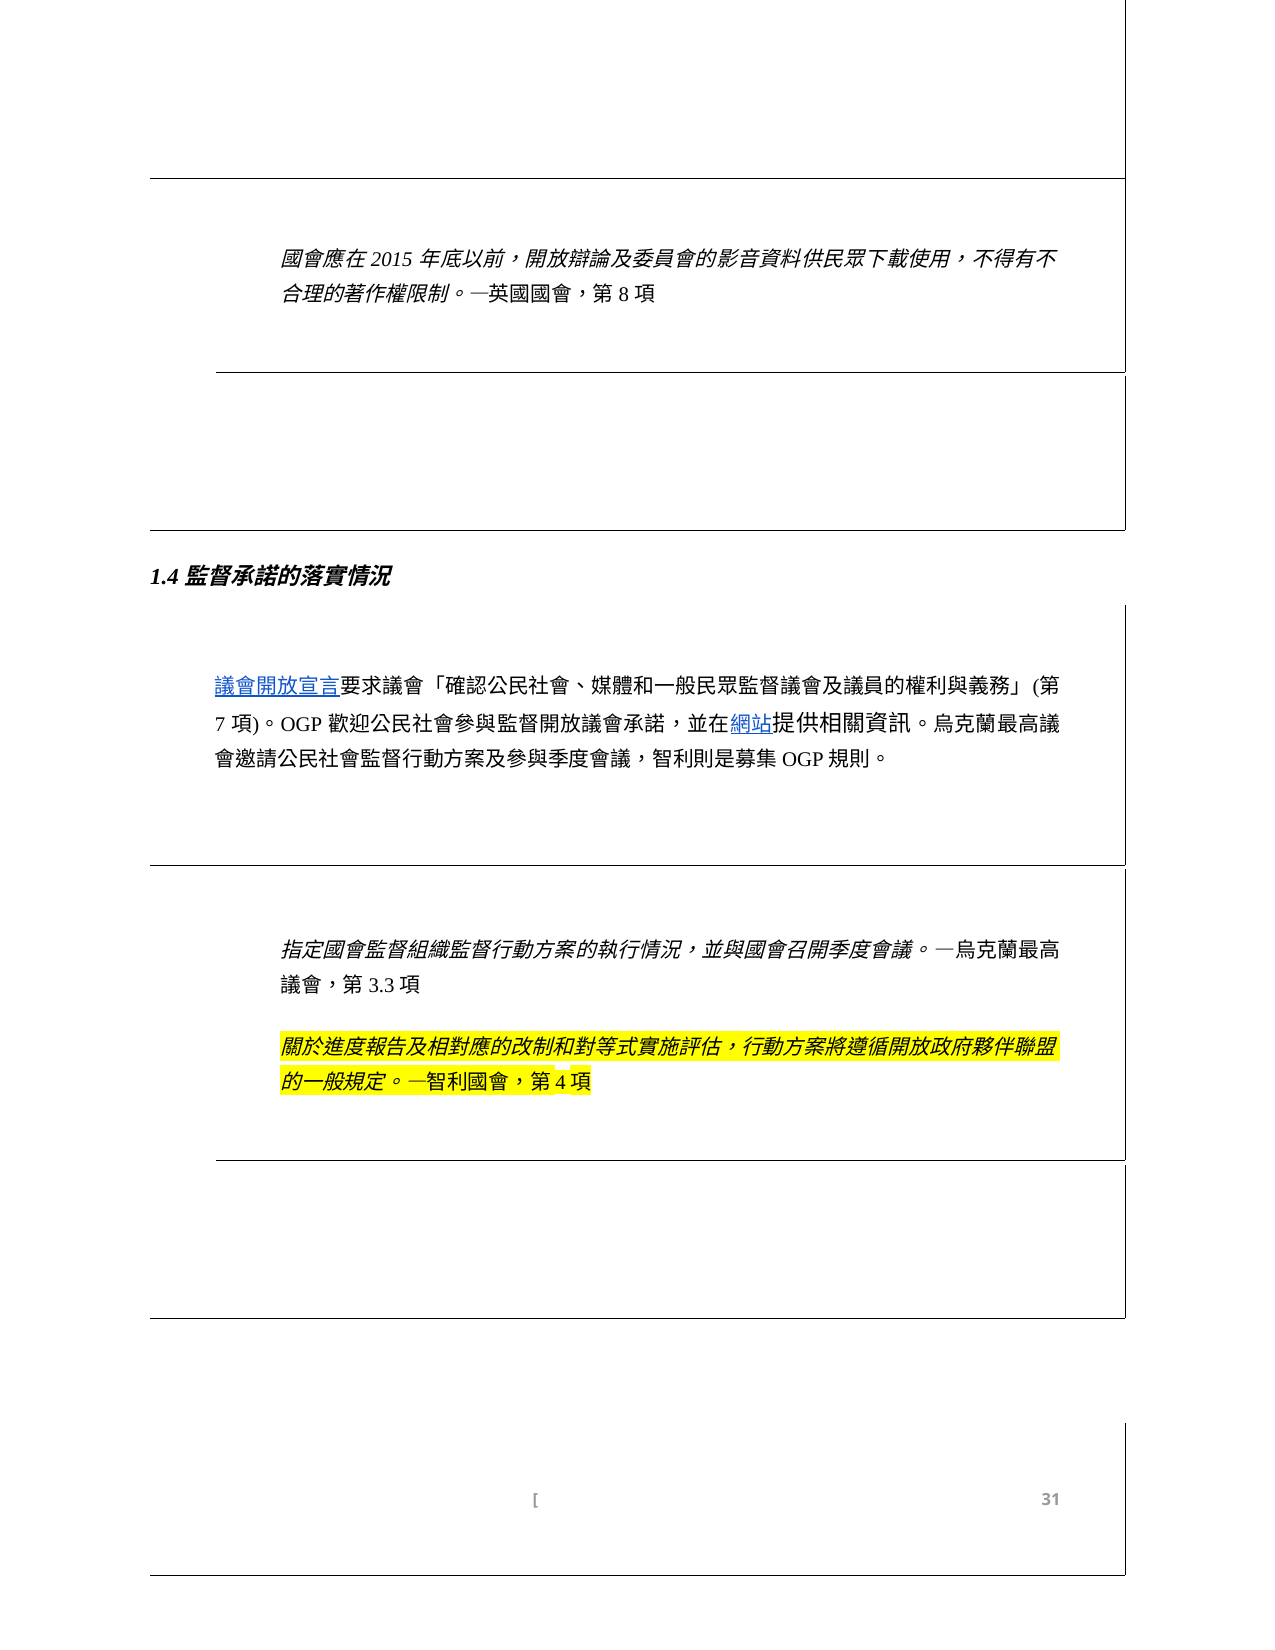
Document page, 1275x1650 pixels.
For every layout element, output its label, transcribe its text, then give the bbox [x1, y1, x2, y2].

text 指定國會監督組織監督行動方案的執行情況，並與國會召開季度會議。—烏克蘭最高議會，第 3.3 項 [216, 869, 1125, 966]
text 國會應在 2015 年底以前，開放辯論及委員會的影音資料供民眾下載使用，不得有不合理的著作權限制。—英國國會，第 8 項 [216, 178, 1125, 372]
text 議會開放宣言要求議會「確認公民社會、媒體和一般民眾監督議會及議員的權利與義務」(第 7 項)。OGP 歡迎公民社會參與監督開放議會承諾，並在網站提供相關資訊。烏克蘭最高議會邀請公民社會監督行動方案及參與季度會議，智利則是募集 OGP 規則。 [150, 605, 1125, 772]
subtitle 1.4 監督承諾的落實情況 [150, 558, 1125, 591]
text 關於進度報告及相對應的改制和對等式實施評估，行動方案將遵循開放政府夥伴聯盟的一般規定。—智利國會，第4項 [216, 966, 1125, 1160]
